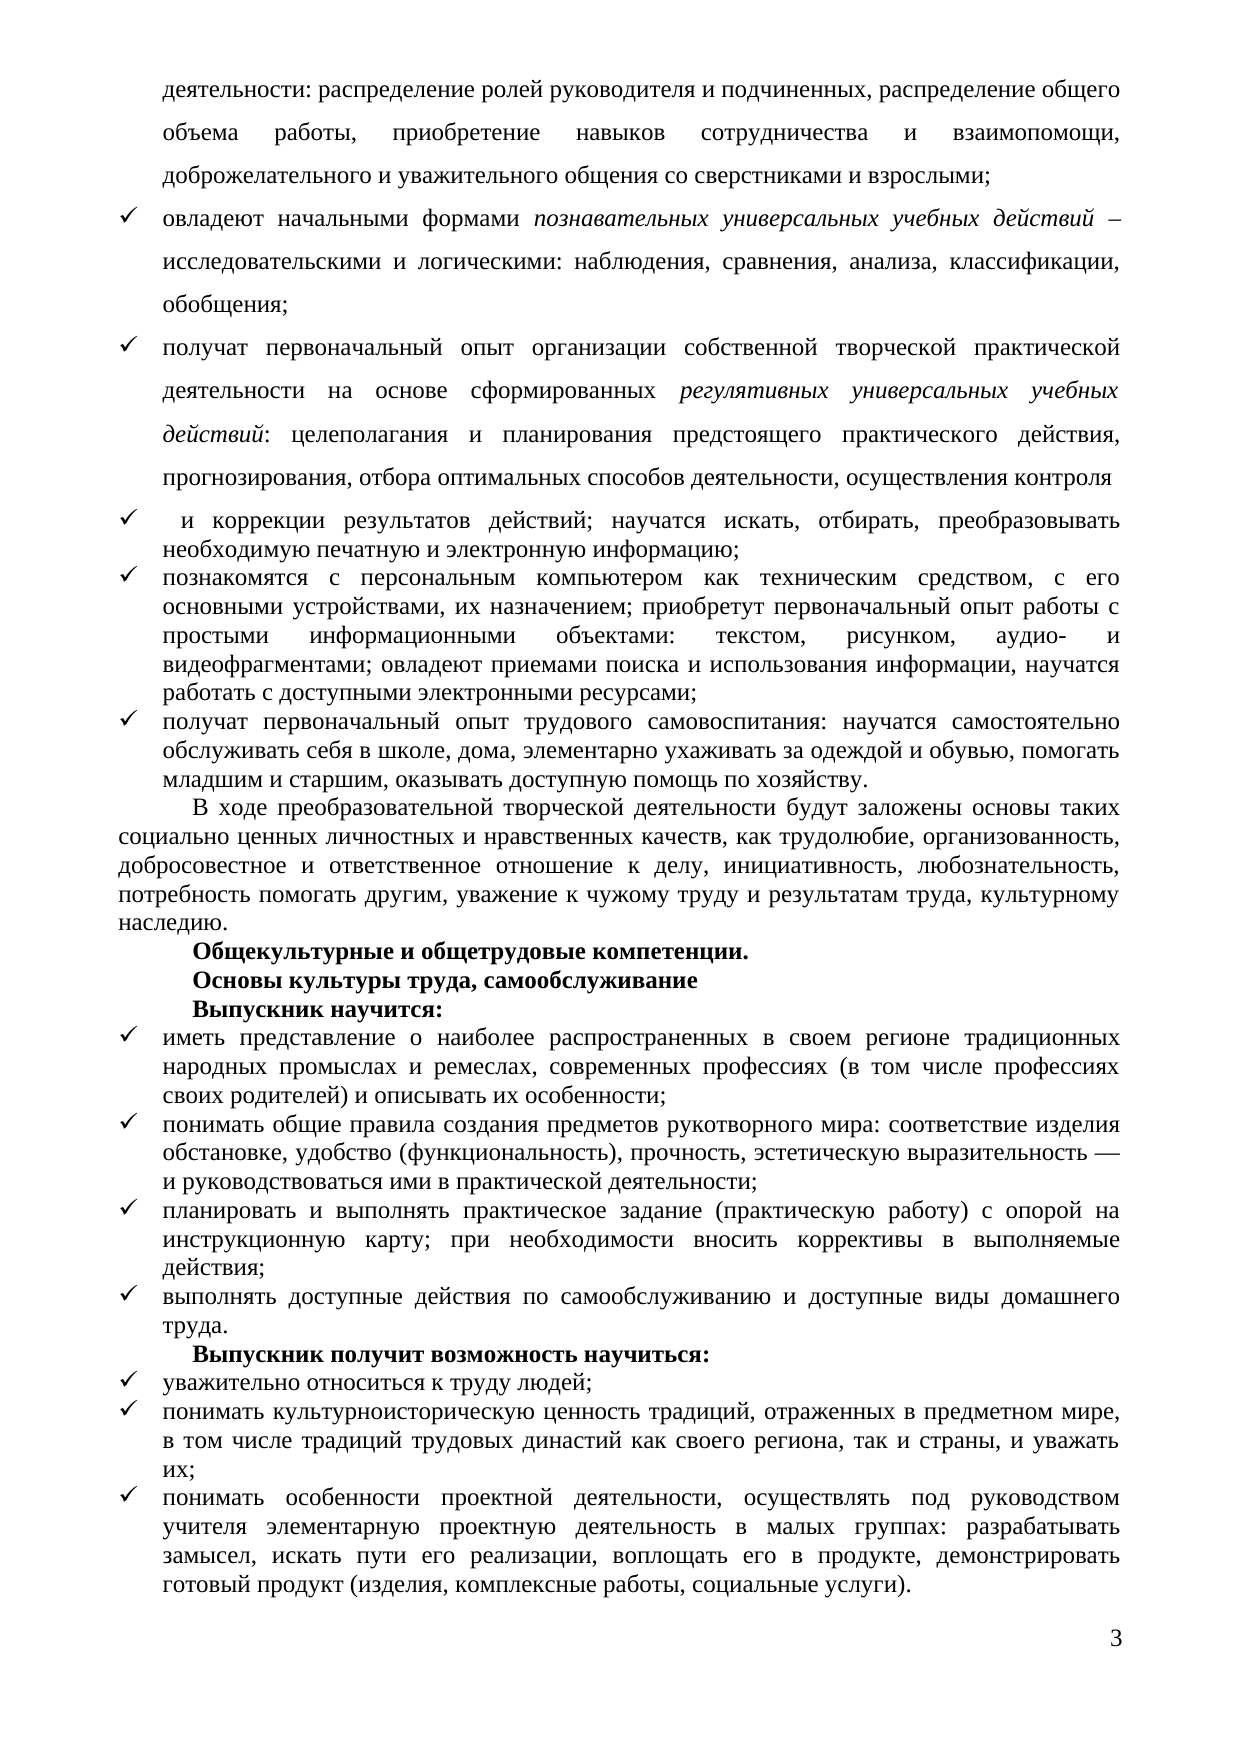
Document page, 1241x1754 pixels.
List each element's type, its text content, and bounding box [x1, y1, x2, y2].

list получат первоначальный опыт трудового самовоспитания: научатся самостоятельно обслуживать себя в школе, дома, элементарно ухаживать за одеждой и обувью, помогать младшим и старшим, оказывать доступную помощь по хозяйству. [118, 706, 1121, 792]
text Выпускник научится: [192, 994, 1122, 1022]
list иметь представление о наиболее распространенных в своем регионе традиционных народных промыслах и ремеслах, современных профессиях (в том числе профессиях своих родителей) и описывать их особенности; [118, 1022, 1121, 1109]
text Выпускник получит возможность научиться: [192, 1339, 1122, 1367]
list познакомятся с персональным компьютером как техническим средством, с его основными устройствами, их назначением; приобретут первоначальный опыт работы с простыми информационными объектами: текстом, рисунком, аудио- и видеофрагментами; овладеют приемами поиска и использования информации, научатся работать с доступными электронными ресурсами; [118, 562, 1121, 706]
list понимать общие правила создания предметов рукотворного мира: соответствие изделия обстановке, удобство (функциональность), прочность, эстетическую выразительность — и руководствоваться ими в практической деятельности; [118, 1109, 1121, 1195]
list выполнять доступные действия по самообслуживанию и доступные виды домашнего труда. [118, 1281, 1121, 1339]
list овладеют начальными формами познавательных универсальных учебных действий – исследовательскими и логическими: наблюдения, сравнения, анализа, классификации, обобщения; [118, 203, 1121, 318]
list понимать особенности проектной деятельности, осуществлять под руководством учителя элементарную проектную деятельность в малых группах: разрабатывать замысел, искать пути его реализации, воплощать его в продукте, демонстрировать готовый продукт (изделия, комплексные работы, социальные услуги). [118, 1482, 1121, 1597]
text Основы культуры труда, самообслуживание [192, 965, 1122, 994]
list получат первоначальный опыт организации собственной творческой практической деятельности на основе сформированных регулятивных универсальных учебных действий: целеполагания и планирования предстоящего практического действия, прогнозирования, отбора оптимальных способов деятельности, осуществления контроля [118, 332, 1121, 491]
list деятельности: распределение ролей руководителя и подчиненных, распределение общего объема работы, приобретение навыков сотрудничества и взаимопомощи, доброжелательного и уважительного общения со сверстниками и взрослыми; [118, 74, 1121, 189]
text Общекультурные и общетрудовые компетенции. [192, 936, 1122, 965]
text В ходе преобразовательной творческой деятельности будут заложены основы таких социально ценных личностных и нравственных качеств, как трудолюбие, организованность, добросовестное и ответственное отношение к делу, инициативность, любознательность, потребность помогать другим, уважение к чужому труду и результатам труда, культурному наследию. [118, 792, 1121, 936]
list планировать и выполнять практическое задание (практическую работу) с опорой на инструкционную карту; при необходимости вносить коррективы в выполняемые действия; [118, 1195, 1121, 1281]
list и коррекции результатов действий; научатся искать, отбирать, преобразовывать необходимую печатную и электронную информацию; [118, 505, 1121, 562]
list понимать культурно­историческую ценность традиций, отраженных в предметном мире, в том числе традиций трудовых династий как своего региона, так и страны, и уважать их; [118, 1396, 1121, 1482]
list уважительно относиться к труду людей; [118, 1367, 1121, 1396]
